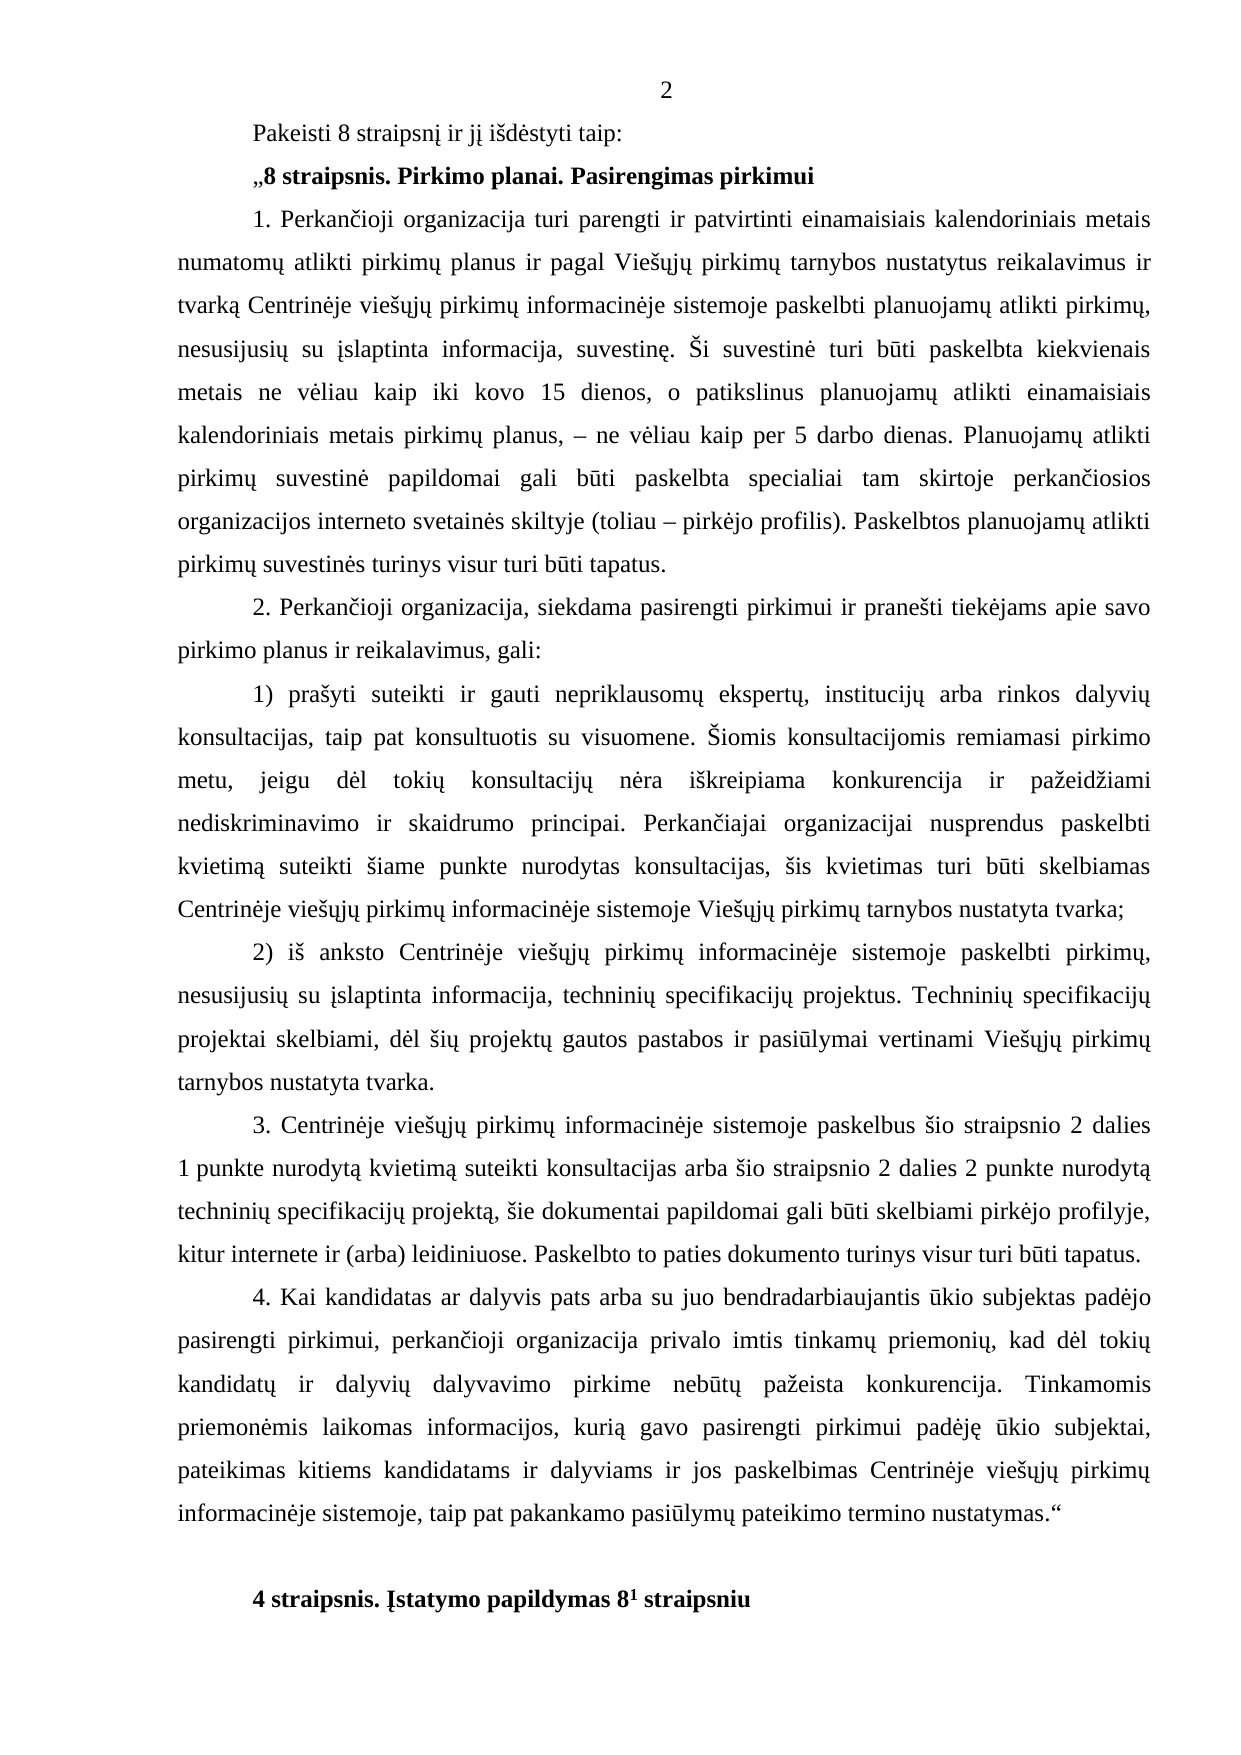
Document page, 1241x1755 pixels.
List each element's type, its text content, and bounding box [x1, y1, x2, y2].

text 2. Perkančioji organizacija, siekdama pasirengti pirkimui ir pranešti tiekėjams apie savo pirkimo planus ir reikalavimus, gali: [177, 592, 1152, 664]
text 1) prašyti suteikti ir gauti nepriklausomų ekspertų, institucijų arba rinkos dalyvių konsultacijas, taip pat konsultuotis su visuomene. Šiomis konsultacijomis remiamasi pirkimo metu, jeigu dėl tokių konsultacijų nėra iškreipiama konkurencija ir pažeidžiami nediskriminavimo ir skaidrumo principai. Perkančiajai organizacijai nusprendus paskelbti kvietimą suteikti šiame punkte nurodytas konsultacijas, šis kvietimas turi būti skelbiamas Centrinėje viešųjų pirkimų informacinėje sistemoje Viešųjų pirkimų tarnybos nustatyta tvarka; [177, 679, 1152, 923]
text 4. Kai kandidatas ar dalyvis pats arba su juo bendradarbiaujantis ūkio subjektas padėjo pasirengti pirkimui, perkančioji organizacija privalo imtis tinkamų priemonių, kad dėl tokių kandidatų ir dalyvių dalyvavimo pirkime nebūtų pažeista konkurencija. Tinkamomis priemonėmis laikomas informacijos, kurią gavo pasirengti pirkimui padėję ūkio subjektai, pateikimas kitiems kandidatams ir dalyviams ir jos paskelbimas Centrinėje viešųjų pirkimų informacinėje sistemoje, taip pat pakankamo pasiūlymų pateikimo termino nustatymas.“ [177, 1282, 1152, 1527]
text Pakeisti 8 straipsnį ir jį išdėstyti taip: [177, 118, 1152, 147]
text 4 straipsnis. Įstatymo papildymas 81 straipsniu [177, 1584, 1152, 1613]
text 1. Perkančioji organizacija turi parengti ir patvirtinti einamaisiais kalendoriniais metais numatomų atlikti pirkimų planus ir pagal Viešųjų pirkimų tarnybos nustatytus reikalavimus ir tvarką Centrinėje viešųjų pirkimų informacinėje sistemoje paskelbti planuojamų atlikti pirkimų, nesusijusių su įslaptinta informacija, suvestinę. Ši suvestinė turi būti paskelbta kiekvienais metais ne vėliau kaip iki kovo 15 dienos, o patikslinus planuojamų atlikti einamaisiais kalendoriniais metais pirkimų planus, – ne vėliau kaip per 5 darbo dienas. Planuojamų atlikti pirkimų suvestinė papildomai gali būti paskelbta specialiai tam skirtoje perkančiosios organizacijos interneto svetainės skiltyje (toliau – pirkėjo profilis). Paskelbtos planuojamų atlikti pirkimų suvestinės turinys visur turi būti tapatus. [177, 204, 1152, 578]
text „8 straipsnis. Pirkimo planai. Pasirengimas pirkimui [177, 161, 1152, 190]
text 2) iš anksto Centrinėje viešųjų pirkimų informacinėje sistemoje paskelbti pirkimų, nesusijusių su įslaptinta informacija, techninių specifikacijų projektus. Techninių specifikacijų projektai skelbiami, dėl šių projektų gautos pastabos ir pasiūlymai vertinami Viešųjų pirkimų tarnybos nustatyta tvarka. [177, 937, 1152, 1096]
text 3. Centrinėje viešųjų pirkimų informacinėje sistemoje paskelbus šio straipsnio 2 dalies 1 punkte nurodytą kvietimą suteikti konsultacijas arba šio straipsnio 2 dalies 2 punkte nurodytą techninių specifikacijų projektą, šie dokumentai papildomai gali būti skelbiami pirkėjo profilyje, kitur internete ir (arba) leidiniuose. Paskelbto to paties dokumento turinys visur turi būti tapatus. [177, 1110, 1152, 1268]
